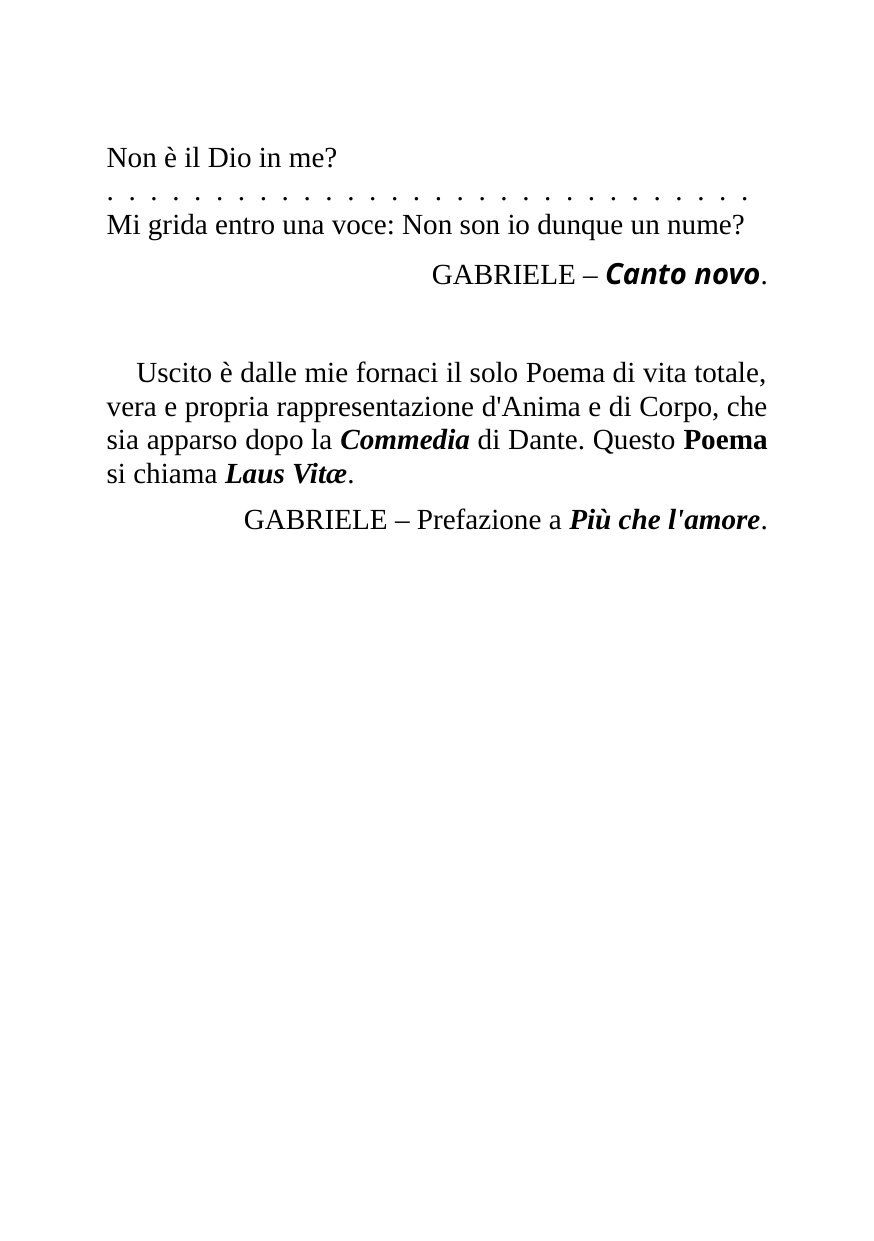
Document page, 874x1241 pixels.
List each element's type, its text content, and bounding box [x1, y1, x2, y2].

text Uscito è dalle mie fornaci il solo Poema di vita totale, vera e propria rappresentazione d'Anima e di Corpo, che sia apparso dopo la Commedia di Dante. Questo Poema si chiama Laus Vitæ. [106, 355, 768, 489]
text GABRIELE – Canto novo. [106, 253, 768, 293]
text GABRIELE – Prefazione a Più che l'amore. [106, 502, 768, 535]
text Non è il Dio in me? [106, 140, 768, 173]
text . . . . . . . . . . . . . . . . . . . . . . . . . . . . . . [106, 173, 768, 207]
text Mi grida entro una voce: Non son io dunque un nume? [106, 207, 768, 241]
